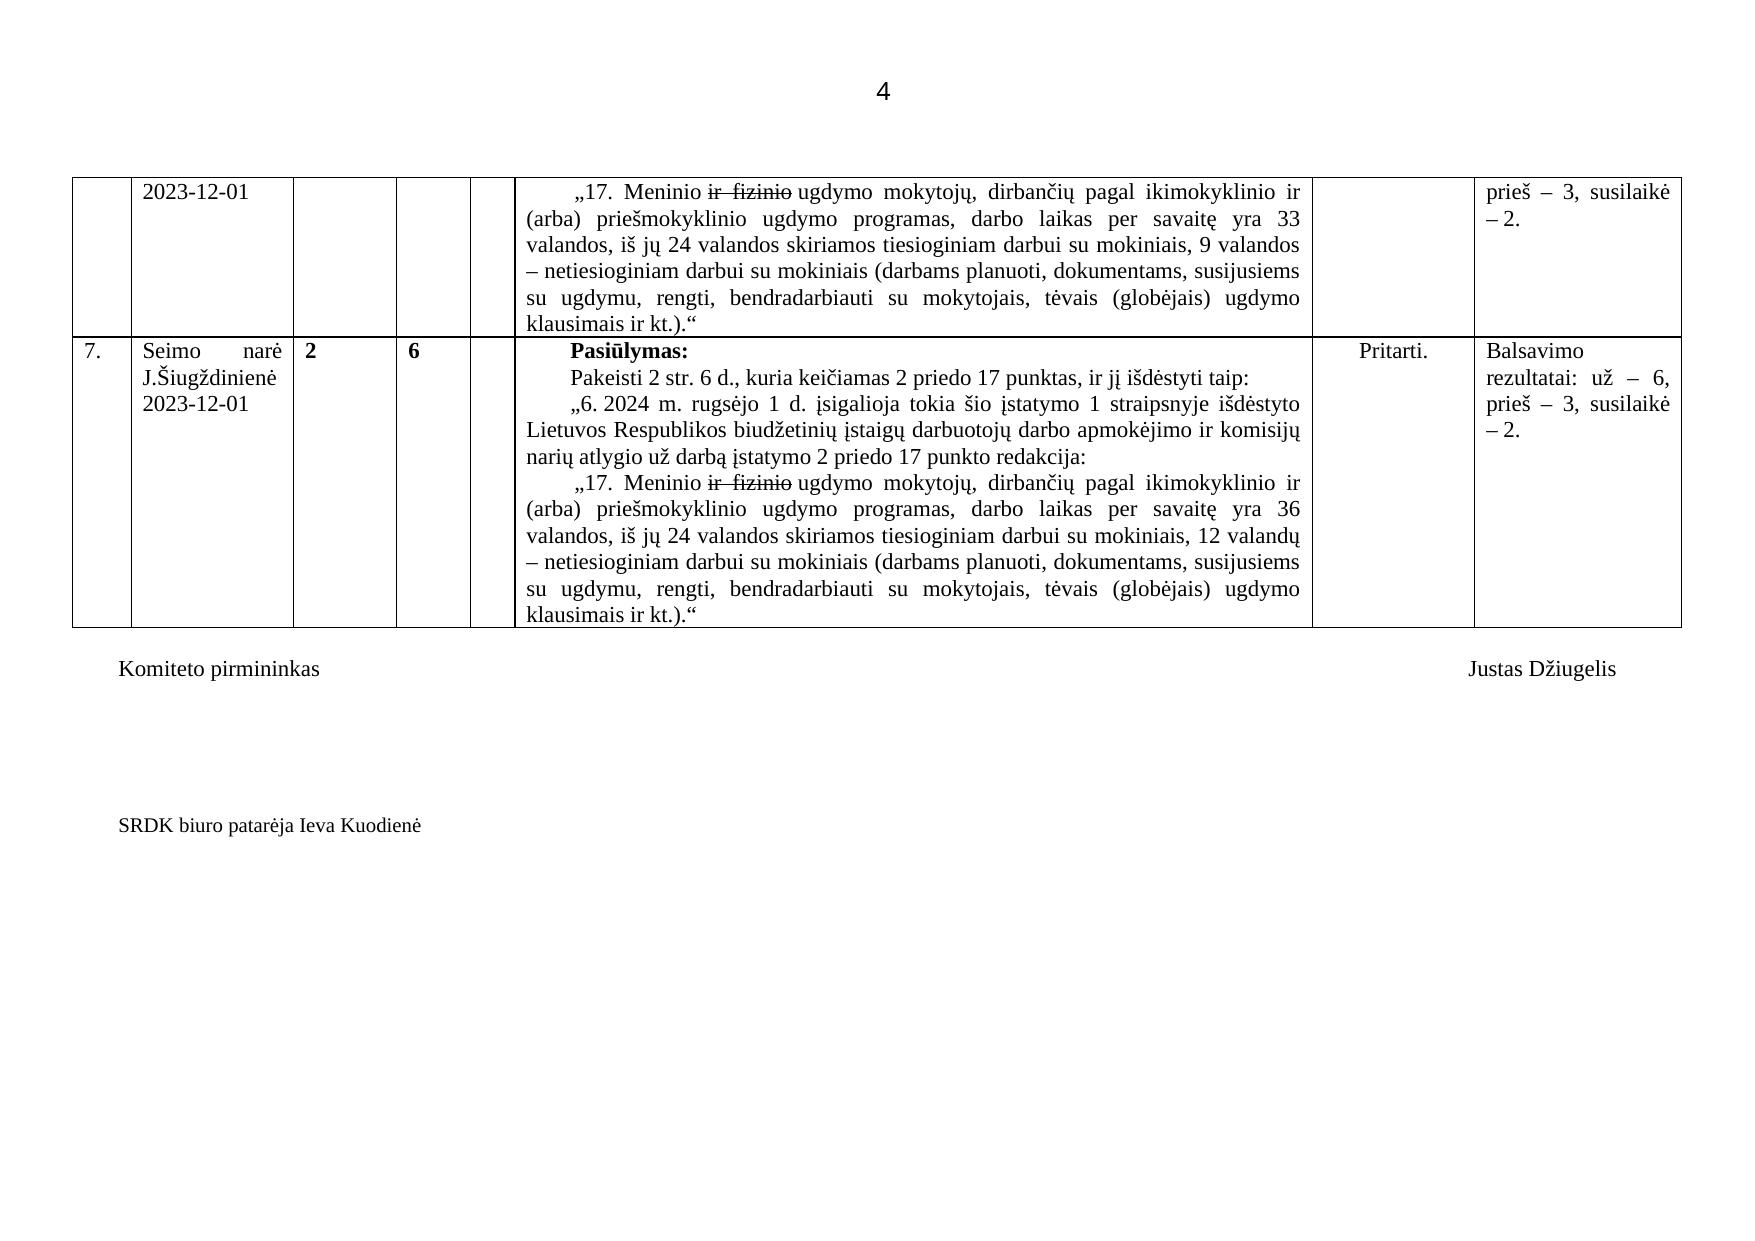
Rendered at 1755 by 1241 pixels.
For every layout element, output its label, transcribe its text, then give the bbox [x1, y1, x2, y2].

table_cell „17. Meninio ir fizinio ugdymo mokytojų, dirbančių pagal ikimokyklinio ir (arba) priešmokyklinio ugdymo programas, darbo laikas per savaitę yra 33 valandos, iš jų 24 valandos skiriamos tiesioginiam darbui su mokiniais, 9 valandos – netiesioginiam darbui su mokiniais (darbams planuoti, dokumentams, susijusiems su ugdymu, rengti, bendradarbiauti su mokytojais, tėvais (globėjais) ugdymo klausimais ir kt.).“ [516, 178, 1312, 336]
table_cell 2023-12-01 [132, 178, 293, 336]
table_cell [397, 178, 470, 336]
table_cell [294, 178, 396, 336]
table_cell 2 [294, 338, 396, 627]
text SRDK biuro patarėja Ieva Kuodienė [118, 813, 1636, 837]
table_cell Balsavimo rezultatai: už – 6, prieš – 3, susilaikė – 2. [1475, 338, 1681, 627]
text Komiteto pirmininkas (Parašas) Justas Džiugelis [118, 655, 1636, 681]
table_cell Pasiūlymas: Pakeisti 2 str. 6 d., kuria keičiamas 2 priedo 17 punktas, ir jį išdėstyti taip: „6. 2024 m. rugsėjo 1 d. įsigalioja tokia šio įstatymo 1 straipsnyje išdėstyto Lietuvos Respublikos biudžetinių įstaigų darbuotojų darbo apmokėjimo ir komisijų narių atlygio už darbą įstatymo 2 priedo 17 punkto redakcija: „17. Meninio ir fizinio ugdymo mokytojų, dirbančių pagal ikimokyklinio ir (arba) priešmokyklinio ugdymo programas, darbo laikas per savaitę yra 36 valandos, iš jų 24 valandos skiriamos tiesioginiam darbui su mokiniais, 12 valandų – netiesioginiam darbui su mokiniais (darbams planuoti, dokumentams, susijusiems su ugdymu, rengti, bendradarbiauti su mokytojais, tėvais (globėjais) ugdymo klausimais ir kt.).“ [516, 338, 1312, 627]
table_cell Seimo narė J.Šiugždinienė 2023-12-01 [132, 338, 293, 627]
table_cell [73, 178, 131, 336]
table_cell Pritarti. [1313, 338, 1474, 627]
table_cell 6 [397, 338, 470, 627]
table_cell 7. [73, 338, 131, 627]
table_cell prieš – 3, susilaikė – 2. [1475, 178, 1681, 336]
table_cell [471, 178, 514, 336]
table_cell [471, 338, 514, 627]
table_cell [1313, 178, 1474, 336]
